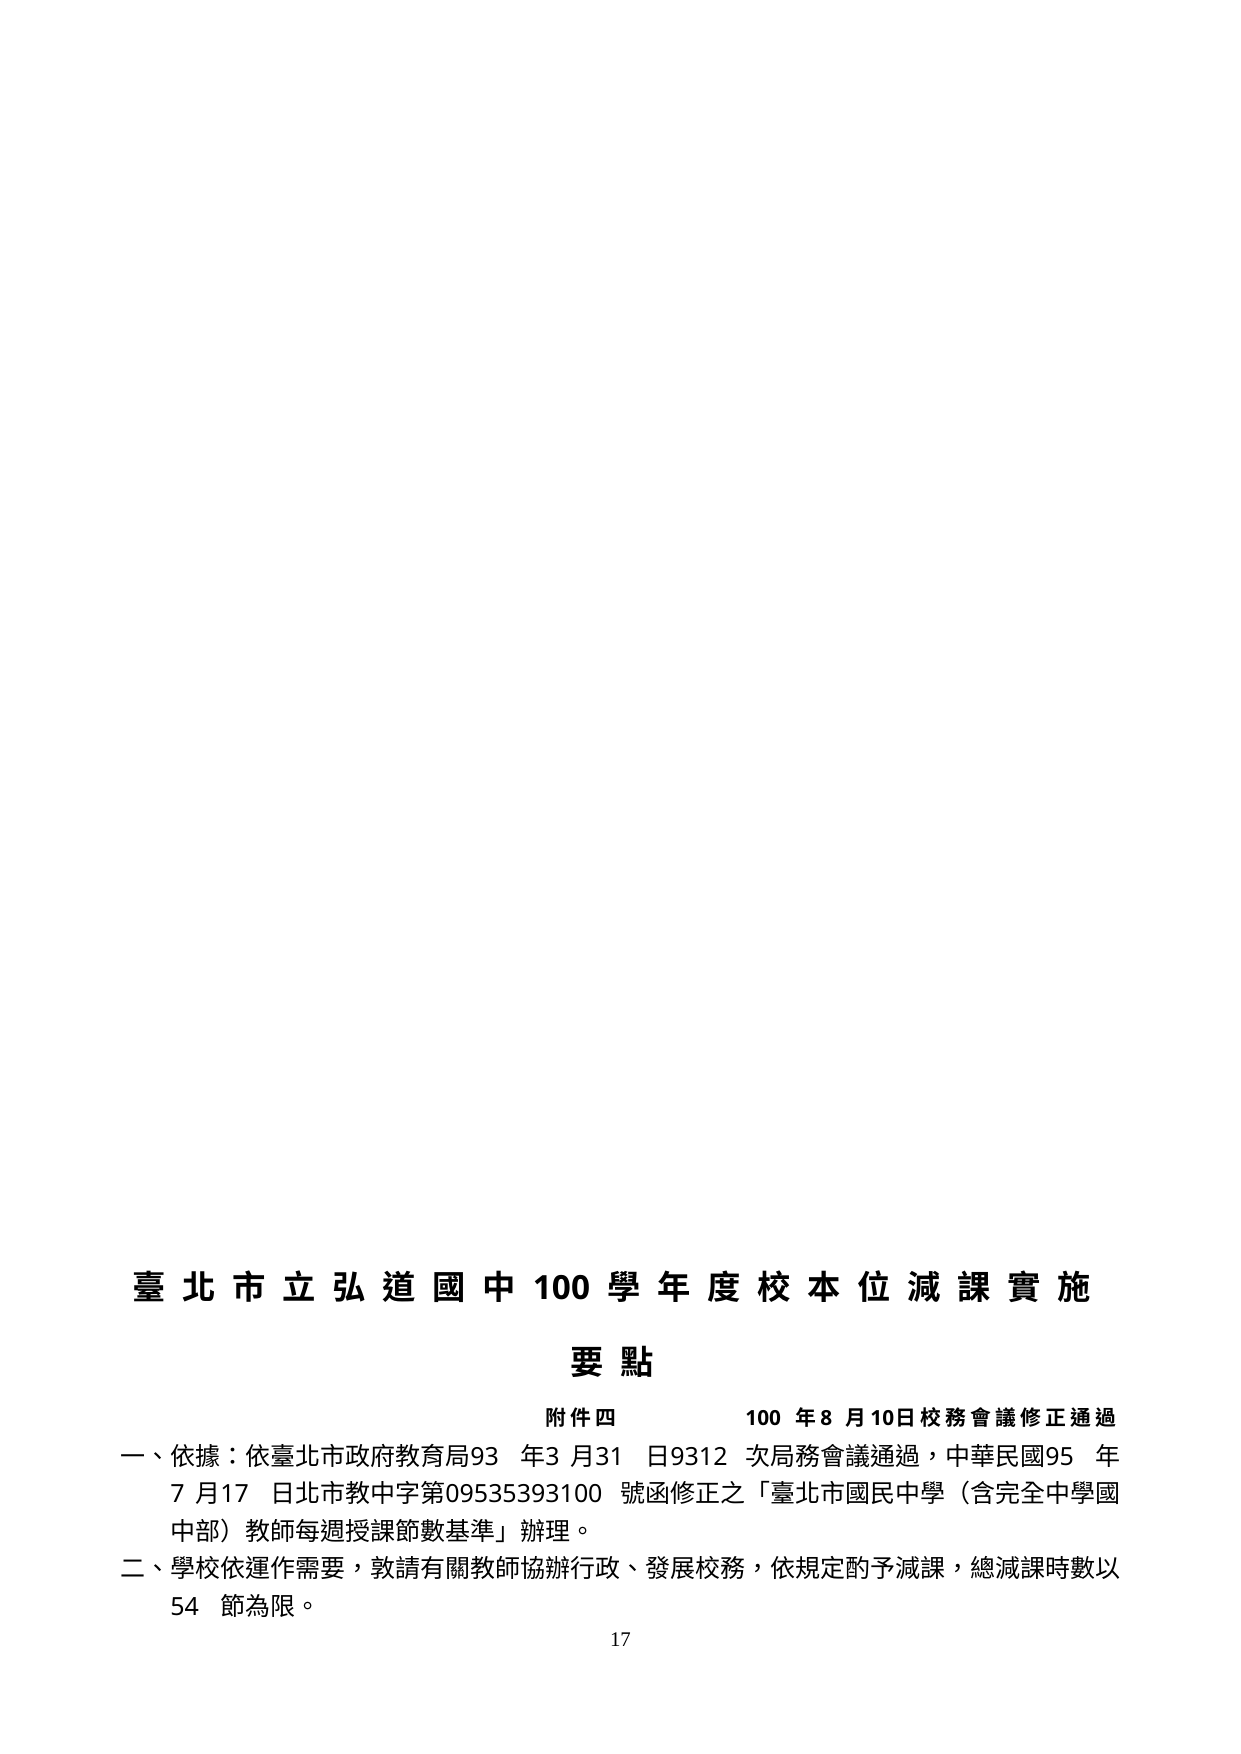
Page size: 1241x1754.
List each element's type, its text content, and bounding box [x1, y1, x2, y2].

text 臺北市立弘道國中100學年度校本位減課實施要點 [120, 1248, 1120, 1398]
text 一、依據：依臺北市政府教育局93年3月31日9312次局務會議通過，中華民國95年7月17日北市教中字第09535393100號函修正之「臺北市國民中學（含完全中學國中部）教師每週授課節數基準」辦理。 [120, 1435, 1120, 1548]
text 二、學校依運作需要，敦請有關教師協辦行政、發展校務，依規定酌予減課，總減課時數以54節為限。 [120, 1548, 1120, 1623]
text 附件四 100年8月10日校務會議修正通過 [120, 1398, 1120, 1435]
